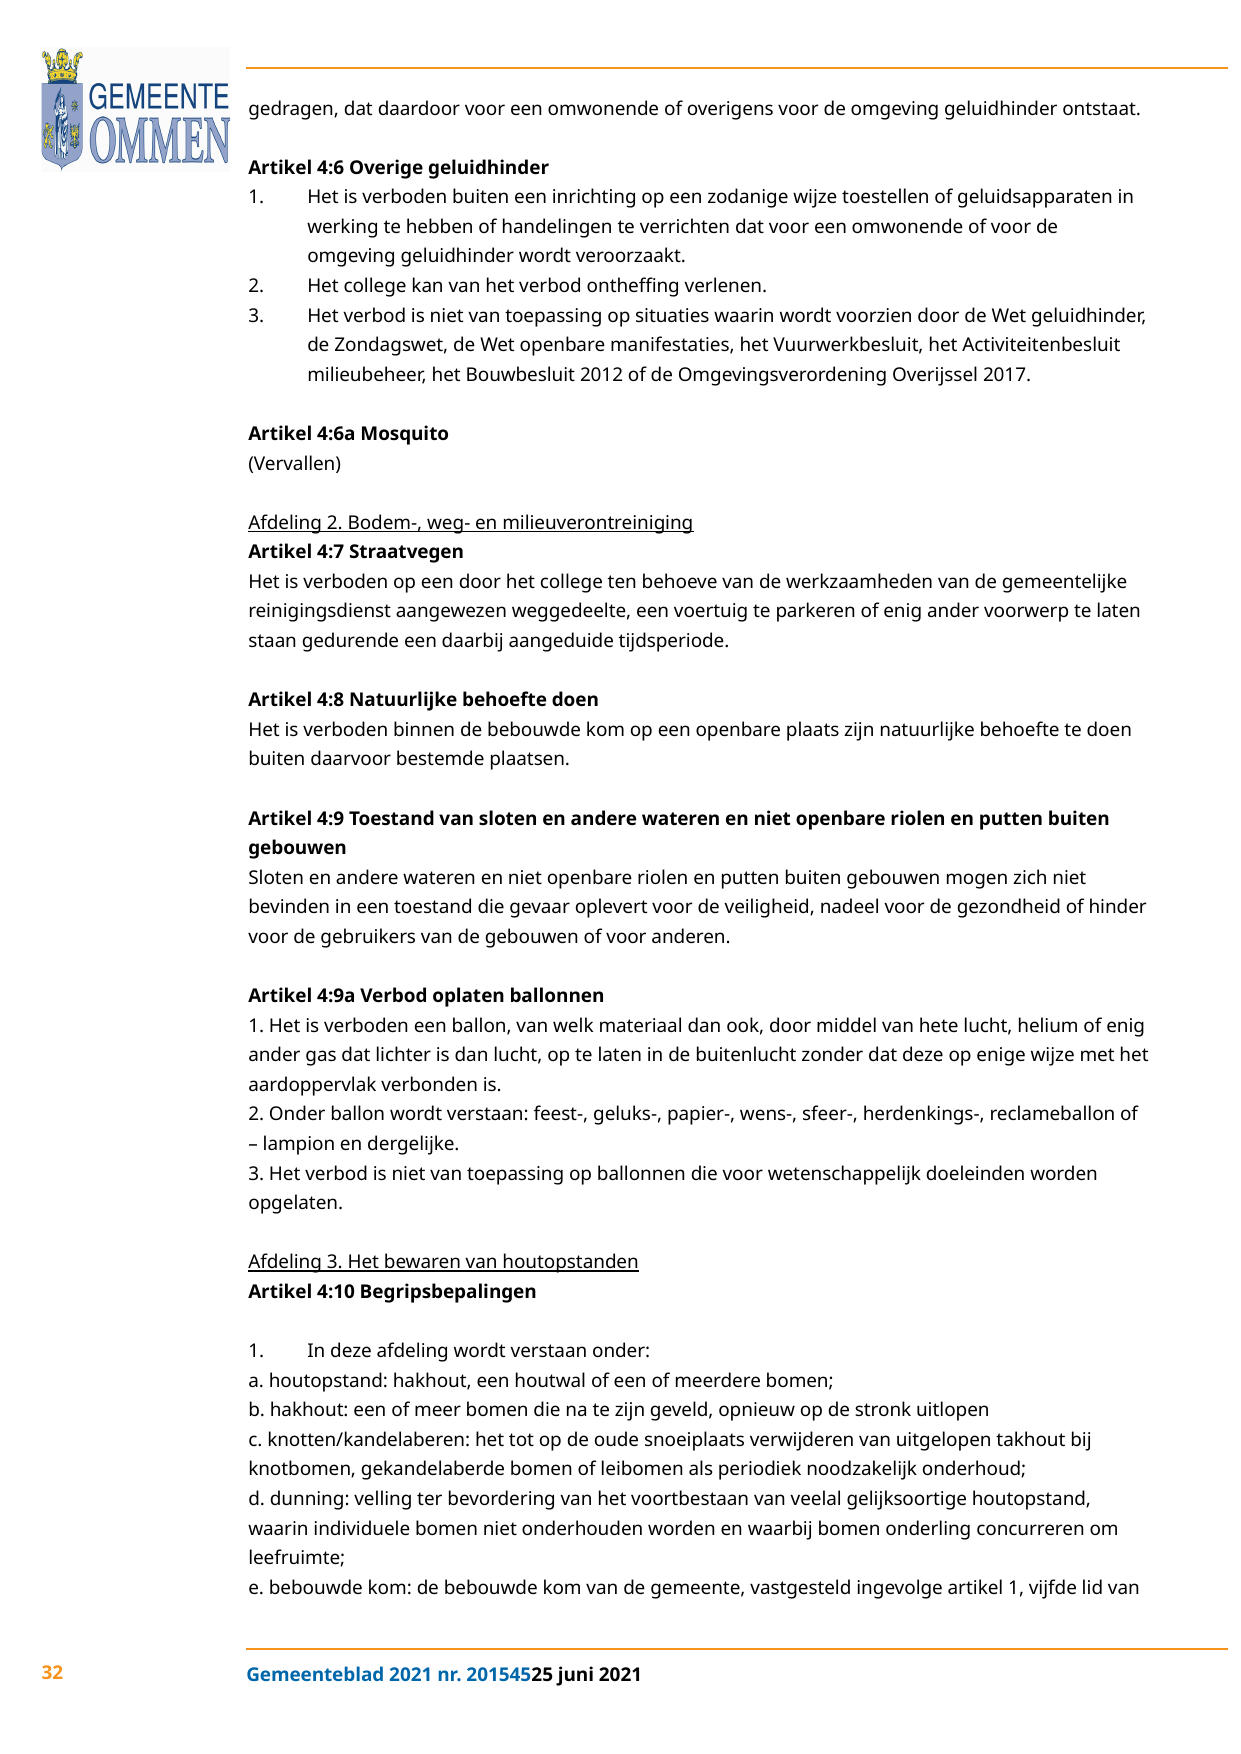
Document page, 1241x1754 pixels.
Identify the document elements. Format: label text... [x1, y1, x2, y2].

list Het is verboden buiten een inrichting op een zodanige wijze toestellen of geluidsapparaten in werking te hebben of handelingen te verrichten dat voor een omwonende of voor de omgeving geluidhinder wordt veroorzaakt. [248, 183, 1152, 268]
list Het college kan van het verbod ontheffing verlenen. [248, 272, 1152, 298]
text Afdeling 2. Bodem-, weg- en milieuverontreiniging [248, 509, 1152, 535]
text Sloten en andere wateren en niet openbare riolen en putten buiten gebouwen mogen zich niet bevinden in een toestand die gevaar oplevert voor de veiligheid, nadeel voor de gezondheid of hinder voor de gebruikers van de gebouwen of voor anderen. [248, 864, 1152, 949]
text Artikel 4:10 Begripsbepalingen [248, 1278, 1152, 1304]
text d. dunning: velling ter bevordering van het voortbestaan van veelal gelijksoortige houtopstand, waarin individuele bomen niet onderhouden worden en waarbij bomen onderling concurreren om leefruimte; [248, 1485, 1152, 1570]
text Het is verboden op een door het college ten behoeve van de werkzaamheden van de gemeentelijke reinigingsdienst aangewezen weggedeelte, een voertuig te parkeren of enig ander voorwerp te laten staan gedurende een daarbij aangeduide tijdsperiode. [248, 568, 1152, 653]
text Afdeling 3. Het bewaren van houtopstanden [248, 1248, 1152, 1274]
text Artikel 4:9 Toestand van sloten en andere wateren en niet openbare riolen en putten buiten gebouwen [248, 805, 1152, 860]
text Artikel 4:7 Straatvegen [248, 538, 1152, 564]
list Het verbod is niet van toepassing op situaties waarin wordt voorzien door de Wet geluidhinder, de Zondagswet, de Wet openbare manifestaties, het Vuurwerkbesluit, het Activiteitenbesluit milieubeheer, het Bouwbesluit 2012 of de Omgevingsverordening Overijssel 2017. [248, 302, 1152, 387]
text Het is verboden binnen de bebouwde kom op een openbare plaats zijn natuurlijke behoefte te doen buiten daarvoor bestemde plaatsen. [248, 716, 1152, 771]
text 3. Het verbod is niet van toepassing op ballonnen die voor wetenschappelijk doeleinden worden opgelaten. [248, 1160, 1152, 1215]
text Artikel 4:9a Verbod oplaten ballonnen [248, 982, 1152, 1008]
text gedragen, dat daardoor voor een omwonende of overigens voor de omgeving geluidhinder ontstaat. [248, 95, 1152, 121]
text b. hakhout: een of meer bomen die na te zijn geveld, opnieuw op de stronk uitlopen [248, 1396, 1152, 1422]
picture [41, 47, 231, 172]
text c. knotten/kandelaberen: het tot op de oude snoeiplaats verwijderen van uitgelopen takhout bij knotbomen, gekandelaberde bomen of leibomen als periodiek noodzakelijk onderhoud; [248, 1426, 1152, 1481]
text a. houtopstand: hakhout, een houtwal of een of meerdere bomen; [248, 1367, 1152, 1393]
text e. bebouwde kom: de bebouwde kom van de gemeente, vastgesteld ingevolge artikel 1, vijfde lid van [248, 1574, 1152, 1600]
text 2. Onder ballon wordt verstaan: feest-, geluks-, papier-, wens-, sfeer-, herdenkings-, reclameballon of – lampion en dergelijke. [248, 1101, 1152, 1156]
text (Vervallen) [248, 450, 1152, 476]
text Artikel 4:6 Overige geluidhinder [248, 154, 1152, 180]
text Artikel 4:8 Natuurlijke behoefte doen [248, 686, 1152, 712]
text 1. Het is verboden een ballon, van welk materiaal dan ook, door middel van hete lucht, helium of enig ander gas dat lichter is dan lucht, op te laten in de buitenlucht zonder dat deze op enige wijze met het aardoppervlak verbonden is. [248, 1012, 1152, 1097]
list In deze afdeling wordt verstaan onder: [248, 1337, 1152, 1363]
text Artikel 4:6a Mosquito [248, 420, 1152, 446]
